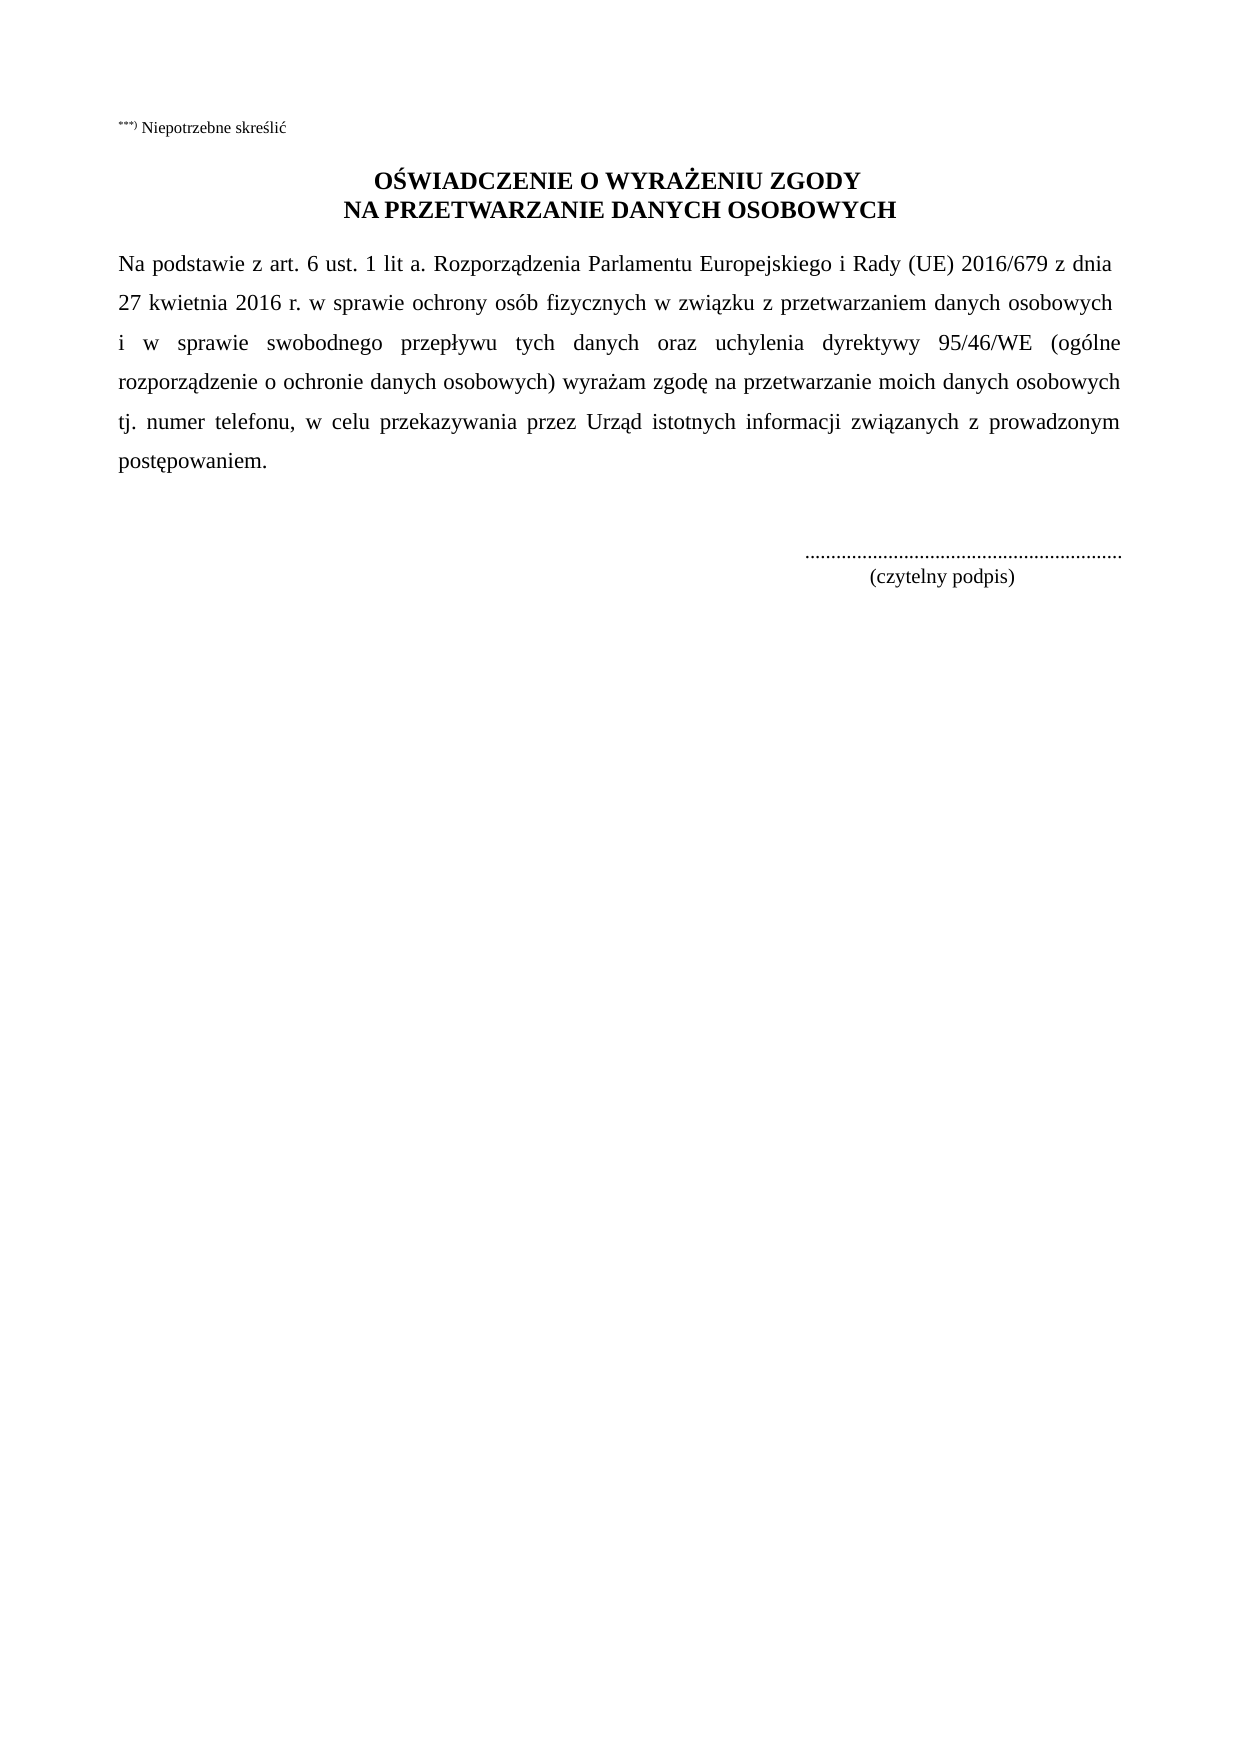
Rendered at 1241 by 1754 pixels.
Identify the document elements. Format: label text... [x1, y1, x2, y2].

text (czytelny podpis) [708, 563, 1122, 588]
text Na podstawie z art. 6 ust. 1 lit a. Rozporządzenia Parlamentu Europejskiego i Rady (UE) 2016/679 z dnia 27 kwietnia 2016 r. w sprawie ochrony osób fizycznych w związku z przetwarzaniem danych osobowych i w sprawie swobodnego przepływu tych danych oraz uchylenia dyrektywy 95/46/WE (ogólne rozporządzenie o ochronie danych osobowych) wyrażam zgodę na przetwarzanie moich danych osobowych tj. numer telefonu, w celu przekazywania przez Urząd istotnych informacji związanych z prowadzonym postępowaniem. [118, 250, 1122, 474]
text OŚWIADCZENIE O WYRAŻENIU ZGODY [118, 166, 1122, 195]
text ............................................................. [118, 539, 1122, 563]
text NA PRZETWARZANIE DANYCH OSOBOWYCH [118, 195, 1122, 223]
text ***) Niepotrzebne skreślić [118, 118, 1122, 137]
